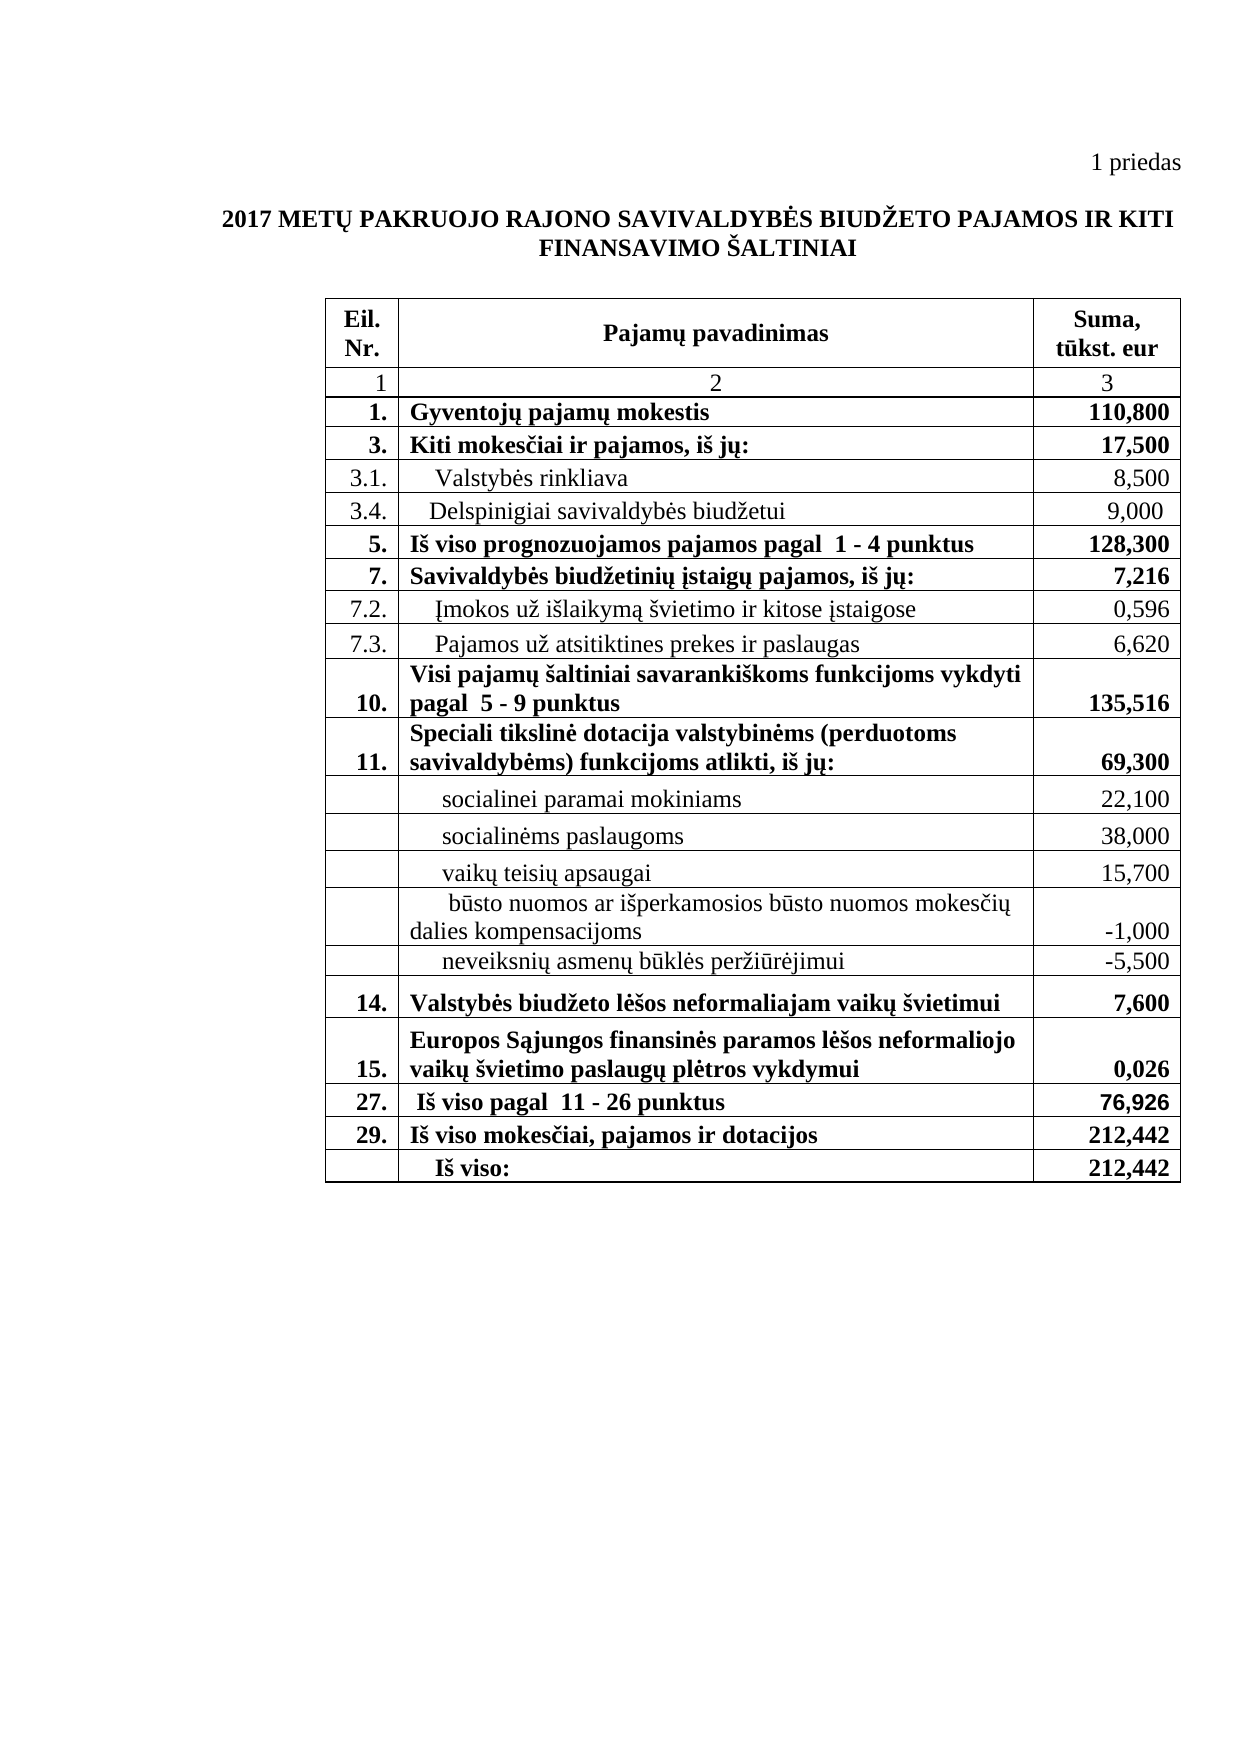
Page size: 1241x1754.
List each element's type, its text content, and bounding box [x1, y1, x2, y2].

table_header [315, 262, 1223, 298]
table_cell 7.3. [326, 624, 398, 657]
table_cell 135,516 [1034, 659, 1180, 717]
table_cell Kiti mokesčiai ir pajamos, iš jų: [399, 427, 1033, 459]
table_cell [326, 851, 398, 887]
table_cell 8,500 [1034, 460, 1180, 492]
table_cell 2 [399, 368, 1033, 396]
table_cell 3. [326, 427, 398, 459]
table_cell 11. [326, 718, 398, 775]
table_cell vaikų teisių apsaugai [399, 851, 1033, 887]
text 2017 METŲ PAKRUOJO RAJONO SAVIVALDYBĖS BIUDŽETO PAJAMOS IR KITI FINANSAVIMO ŠALTINIAI [215, 204, 1181, 262]
table_cell 76,926 [1034, 1084, 1180, 1116]
table_cell Pajamos už atsitiktines prekes ir paslaugas [399, 624, 1033, 657]
table_cell 6,620 [1034, 624, 1180, 657]
table_cell -5,500 [1034, 946, 1180, 975]
table_cell 212,442 [1034, 1117, 1180, 1148]
table_cell Visi pajamų šaltiniai savarankiškoms funkcijoms vykdyti pagal 5 - 9 punktus [399, 659, 1033, 717]
table_cell 10. [326, 659, 398, 717]
table_cell 1. [326, 398, 398, 426]
table_cell 7,600 [1034, 976, 1180, 1017]
table_cell 0,596 [1034, 591, 1180, 623]
table_cell [326, 776, 398, 812]
table_cell 38,000 [1034, 814, 1180, 849]
table_cell 17,500 [1034, 427, 1180, 459]
table_cell 212,442 [1034, 1150, 1180, 1181]
table_cell Gyventojų pajamų mokestis [399, 398, 1033, 426]
table_cell 27. [326, 1084, 398, 1116]
table_cell Įmokos už išlaikymą švietimo ir kitose įstaigose [399, 591, 1033, 623]
table_cell 128,300 [1034, 526, 1180, 557]
table_cell 69,300 [1034, 718, 1180, 775]
table_cell Iš viso pagal 11 - 26 punktus [399, 1084, 1033, 1116]
table_cell [326, 1150, 398, 1181]
table_header Pajamų pavadinimas [399, 299, 1033, 367]
table_cell [189, 298, 314, 1231]
table_cell -1,000 [1034, 888, 1180, 945]
table_cell 7. [326, 559, 398, 590]
table_cell Iš viso: [399, 1150, 1033, 1181]
text 1 priedas [177, 147, 1181, 176]
table_cell neveiksnių asmenų būklės peržiūrėjimui [399, 946, 1033, 975]
table_cell 15,700 [1034, 851, 1180, 887]
table_cell būsto nuomos ar išperkamosios būsto nuomos mokesčių dalies kompensacijoms [399, 888, 1033, 945]
table_cell 15. [326, 1018, 398, 1083]
table_cell 29. [326, 1117, 398, 1148]
table_cell Valstybės biudžeto lėšos neformaliajam vaikų švietimui [399, 976, 1033, 1017]
table_header Suma, tūkst. eur [1034, 299, 1180, 367]
table_cell 14. [326, 976, 398, 1017]
table_cell Savivaldybės biudžetinių įstaigų pajamos, iš jų: [399, 559, 1033, 590]
table_cell 3.4. [326, 493, 398, 524]
table_cell 3.1. [326, 460, 398, 492]
table_cell 9,000 [1034, 493, 1180, 524]
table_cell Delspinigiai savivaldybės biudžetui [399, 493, 1033, 524]
table_cell 3 [1034, 368, 1180, 396]
table_cell Speciali tikslinė dotacija valstybinėms (perduotoms savivaldybėms) funkcijoms atlikti, iš jų: [399, 718, 1033, 775]
table_cell 7,216 [1034, 559, 1180, 590]
table_cell 5. [326, 526, 398, 557]
table_cell 1 [326, 368, 398, 396]
table_cell [326, 888, 398, 945]
table_cell socialinėms paslaugoms [399, 814, 1033, 849]
table_cell 22,100 [1034, 776, 1180, 812]
table_cell Iš viso prognozuojamos pajamos pagal 1 - 4 punktus [399, 526, 1033, 557]
table_cell 7.2. [326, 591, 398, 623]
table_cell [326, 814, 398, 849]
table_cell [326, 946, 398, 975]
table_cell Valstybės rinkliava [399, 460, 1033, 492]
table_cell socialinei paramai mokiniams [399, 776, 1033, 812]
table_cell 110,800 [1034, 398, 1180, 426]
table_cell 0,026 [1034, 1018, 1180, 1083]
table_cell Iš viso mokesčiai, pajamos ir dotacijos [399, 1117, 1033, 1148]
table_cell Europos Sąjungos finansinės paramos lėšos neformaliojo vaikų švietimo paslaugų plėtros vykdymui [399, 1018, 1033, 1083]
table_cell [315, 298, 1223, 1231]
table_header Eil. Nr. [326, 299, 398, 367]
table_header [189, 262, 314, 298]
